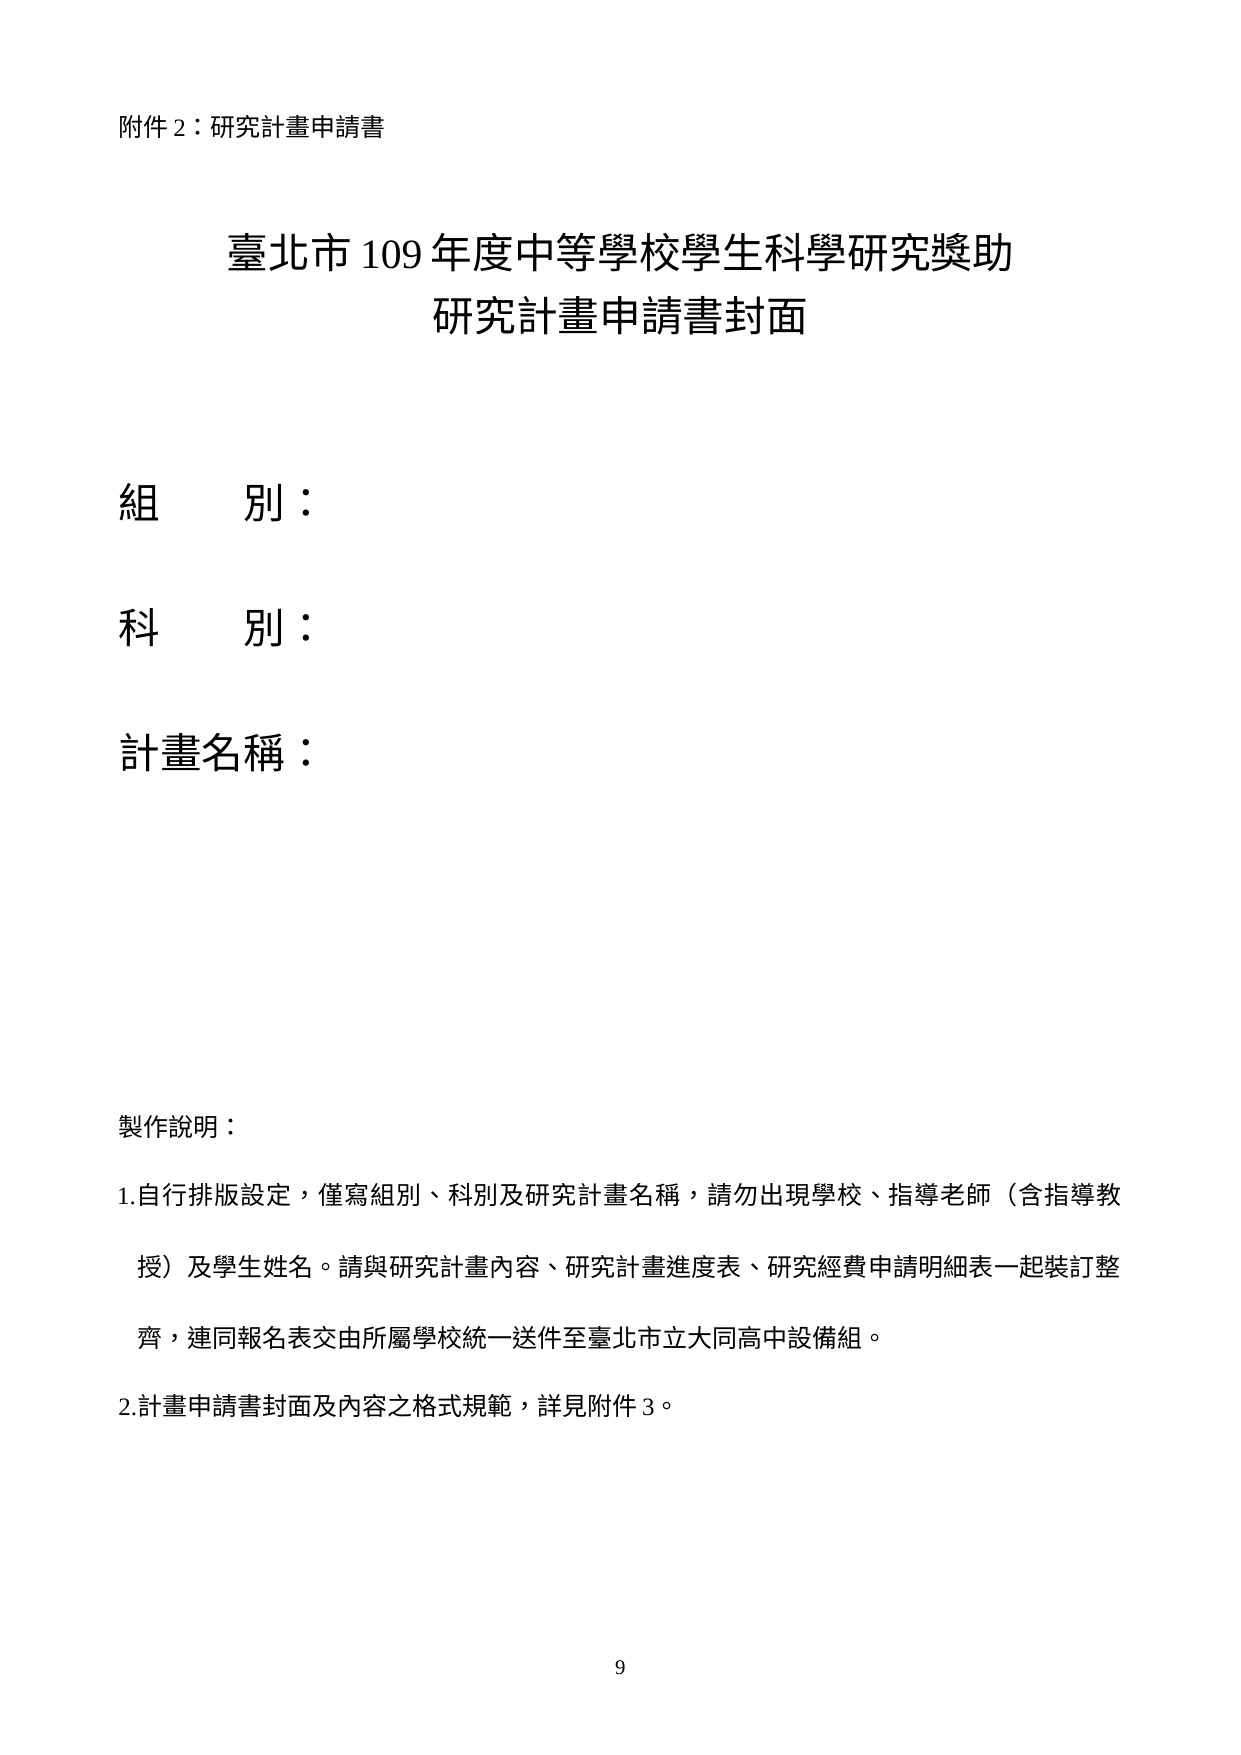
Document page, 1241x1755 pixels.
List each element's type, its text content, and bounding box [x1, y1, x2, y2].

text 製作說明： [118, 1084, 1122, 1146]
text 科 別： [118, 584, 1122, 646]
text 計畫名稱： [118, 709, 1122, 771]
text 研究計畫申請書封面 [118, 271, 1122, 334]
text 組 別： [118, 459, 1122, 521]
text 臺北市109年度中等學校學生科學研究獎助 [118, 209, 1122, 271]
text 附件2：研究計畫申請書 [118, 84, 1122, 146]
text 1.自行排版設定，僅寫組別、科別及研究計畫名稱，請勿出現學校、指導老師（含指導教授）及學生姓名。請與研究計畫內容、研究計畫進度表、研究經費申請明細表一起裝訂整齊，連同報名表交由所屬學校統一送件至臺北市立大同高中設備組。 [117, 1152, 1122, 1358]
text 2.計畫申請書封面及內容之格式規範，詳見附件3。 [118, 1363, 1122, 1426]
